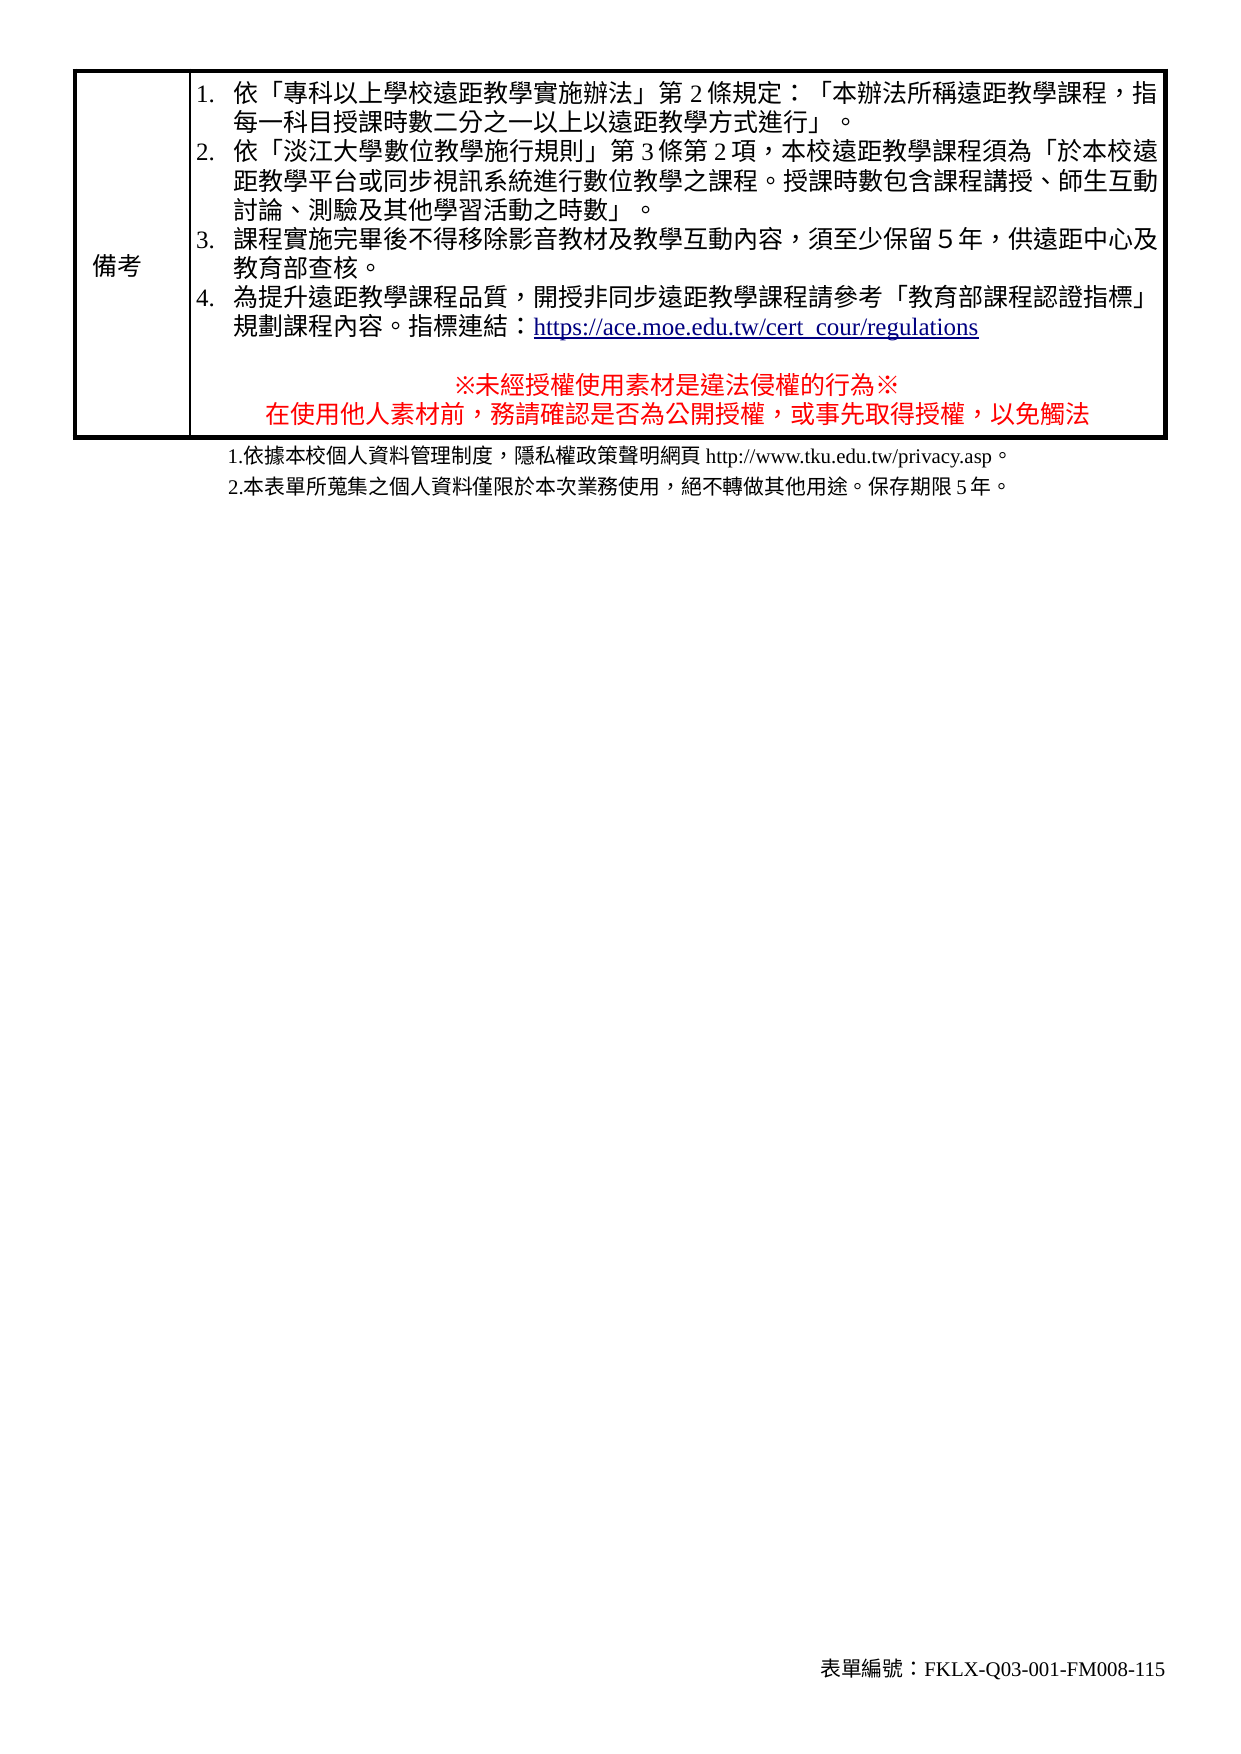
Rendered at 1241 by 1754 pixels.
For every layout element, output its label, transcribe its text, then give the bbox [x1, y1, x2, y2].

table_cell 依「專科以上學校遠距教學實施辦法」第2條規定：「本辦法所稱遠距教學課程，指每一科目授課時數二分之一以上以遠距教學方式進行」。 依「淡江大學數位教學施行規則」第3條第2項，本校遠距教學課程須為「於本校遠距教學平台或同步視訊系統進行數位教學之課程。授課時數包含課程講授、師生互動討論、測驗及其他學習活動之時數」。 課程實施完畢後不得移除影音教材及教學互動內容，須至少保留５年，供遠距中心及教育部查核。 為提升遠距教學課程品質，開授非同步遠距教學課程請參考「教育部課程認證指標」規劃課程內容。指標連結：https://ace.moe.edu.tw/cert_cour/regulations ※未經授權使用素材是違法侵權的行為※ 在使用他人素材前，務請確認是否為公開授權，或事先取得授權，以免觸法 [191, 73, 1163, 435]
table_cell 備考 [77, 73, 189, 435]
text 1.依據本校個人資料管理制度，隱私權政策聲明網頁http://www.tku.edu.tw/privacy.asp。 [75, 440, 1165, 470]
text 2.本表單所蒐集之個人資料僅限於本次業務使用，絕不轉做其他用途。保存期限5年。 [75, 470, 1165, 500]
